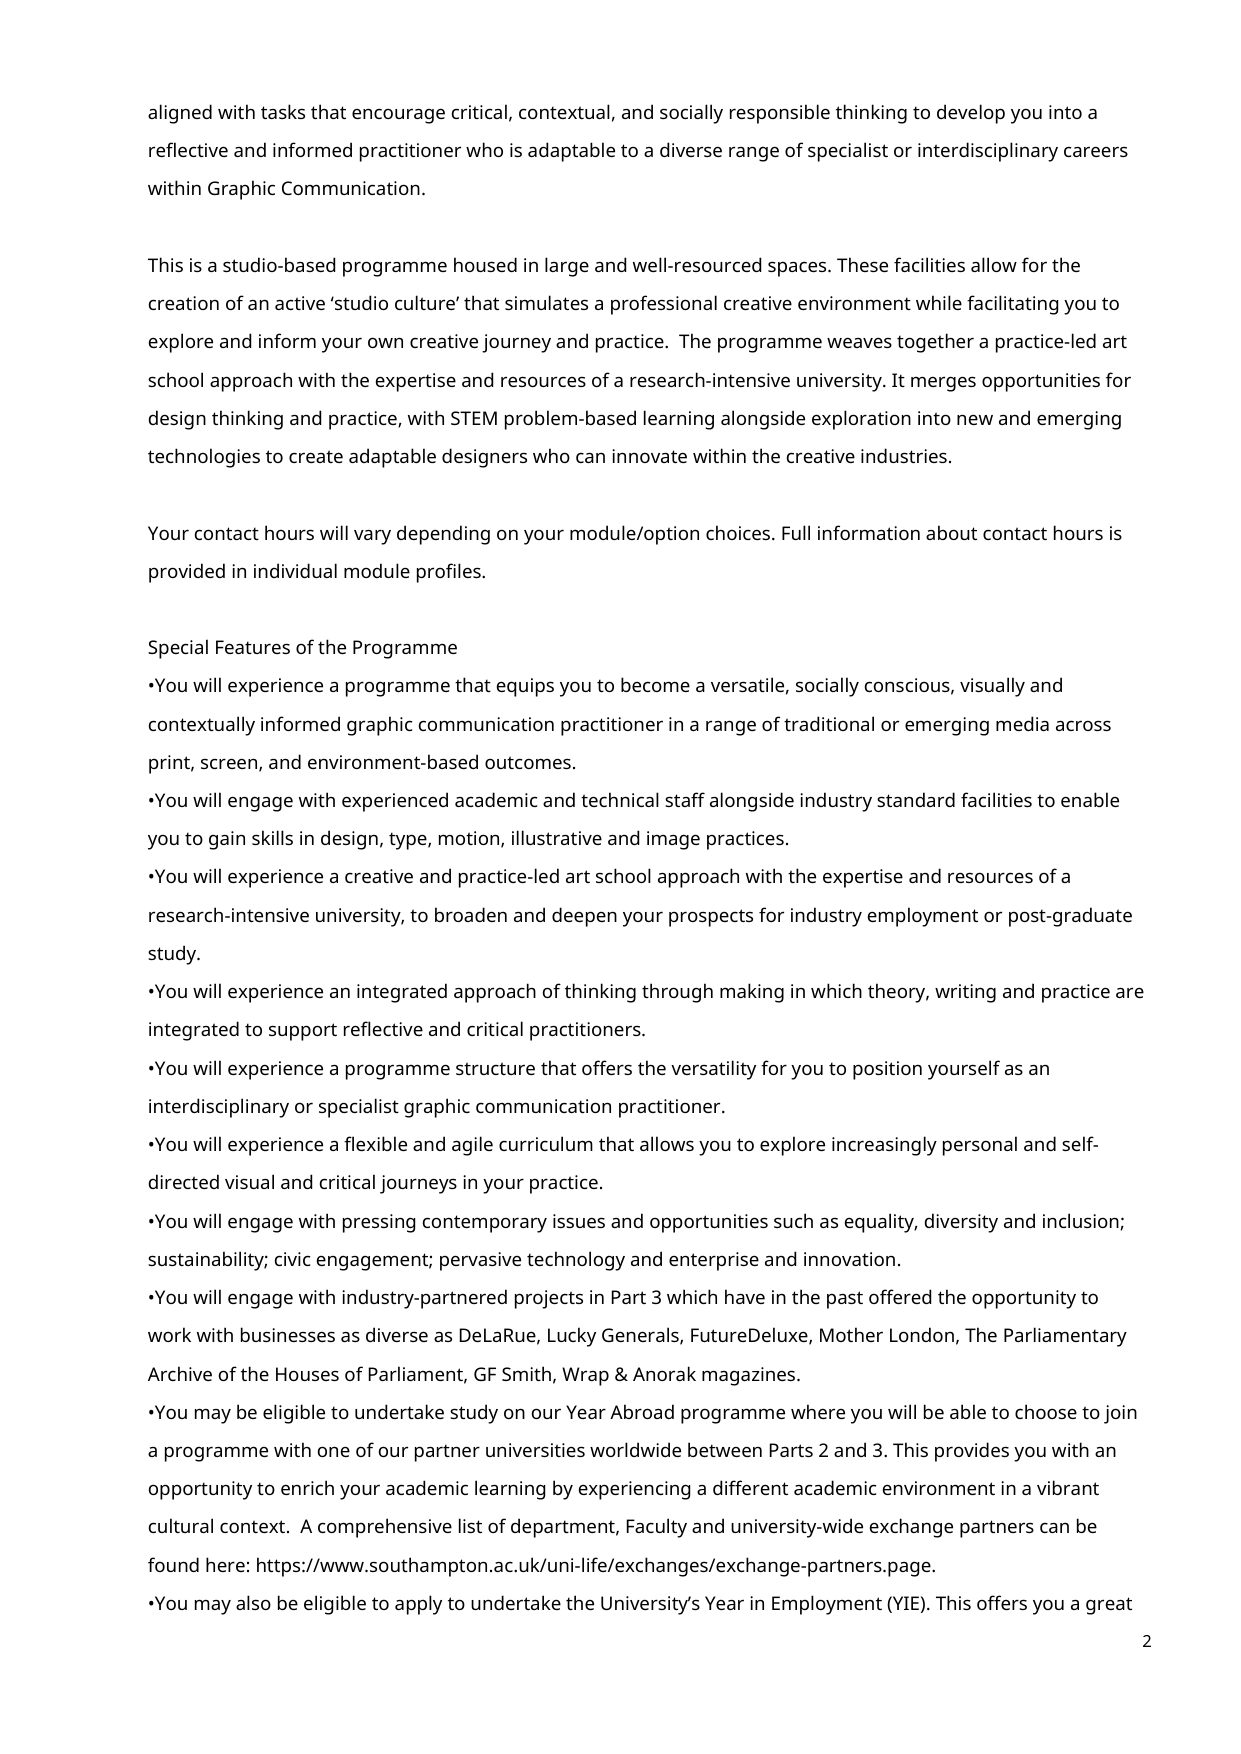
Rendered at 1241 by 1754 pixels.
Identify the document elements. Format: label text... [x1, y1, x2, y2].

text aligned with tasks that encourage critical, contextual, and socially responsible thinking to develop you into a reflective and informed practitioner who is adaptable to a diverse range of specialist or interdisciplinary careers within Graphic Communication. This is a studio-based programme housed in large and well-resourced spaces. These facilities allow for the creation of an active ‘studio culture’ that simulates a professional creative environment while facilitating you to explore and inform your own creative journey and practice. The programme weaves together a practice-led art school approach with the expertise and resources of a research-intensive university. It merges opportunities for design thinking and practice, with STEM problem-based learning alongside exploration into new and emerging technologies to create adaptable designers who can innovate within the creative industries. Your contact hours will vary depending on your module/option choices. Full information about contact hours is provided in individual module profiles. Special Features of the Programme •You will experience a programme that equips you to become a versatile, socially conscious, visually and contextually informed graphic communication practitioner in a range of traditional or emerging media across print, screen, and environment-based outcomes. •You will engage with experienced academic and technical staff alongside industry standard facilities to enable you to gain skills in design, type, motion, illustrative and image practices. •You will experience a creative and practice-led art school approach with the expertise and resources of a research-intensive university, to broaden and deepen your prospects for industry employment or post-graduate study. •You will experience an integrated approach of thinking through making in which theory, writing and practice are integrated to support reflective and critical practitioners. •You will experience a programme structure that offers the versatility for you to position yourself as an interdisciplinary or specialist graphic communication practitioner. •You will experience a flexible and agile curriculum that allows you to explore increasingly personal and self-directed visual and critical journeys in your practice. •You will engage with pressing contemporary issues and opportunities such as equality, diversity and inclusion; sustainability; civic engagement; pervasive technology and enterprise and innovation. •You will engage with industry-partnered projects in Part 3 which have in the past offered the opportunity to work with businesses as diverse as DeLaRue, Lucky Generals, FutureDeluxe, Mother London, The Parliamentary Archive of the Houses of Parliament, GF Smith, Wrap & Anorak magazines. •You may be eligible to undertake study on our Year Abroad programme where you will be able to choose to join a programme with one of our partner universities worldwide between Parts 2 and 3. This provides you with an opportunity to enrich your academic learning by experiencing a different academic environment in a vibrant cultural context. A comprehensive list of department, Faculty and university-wide exchange partners can be found here: https://www.southampton.ac.uk/uni-life/exchanges/exchange-partners.page. •You may also be eligible to apply to undertake the University’s Year in Employment (YIE). This offers you a great [148, 99, 1145, 1616]
